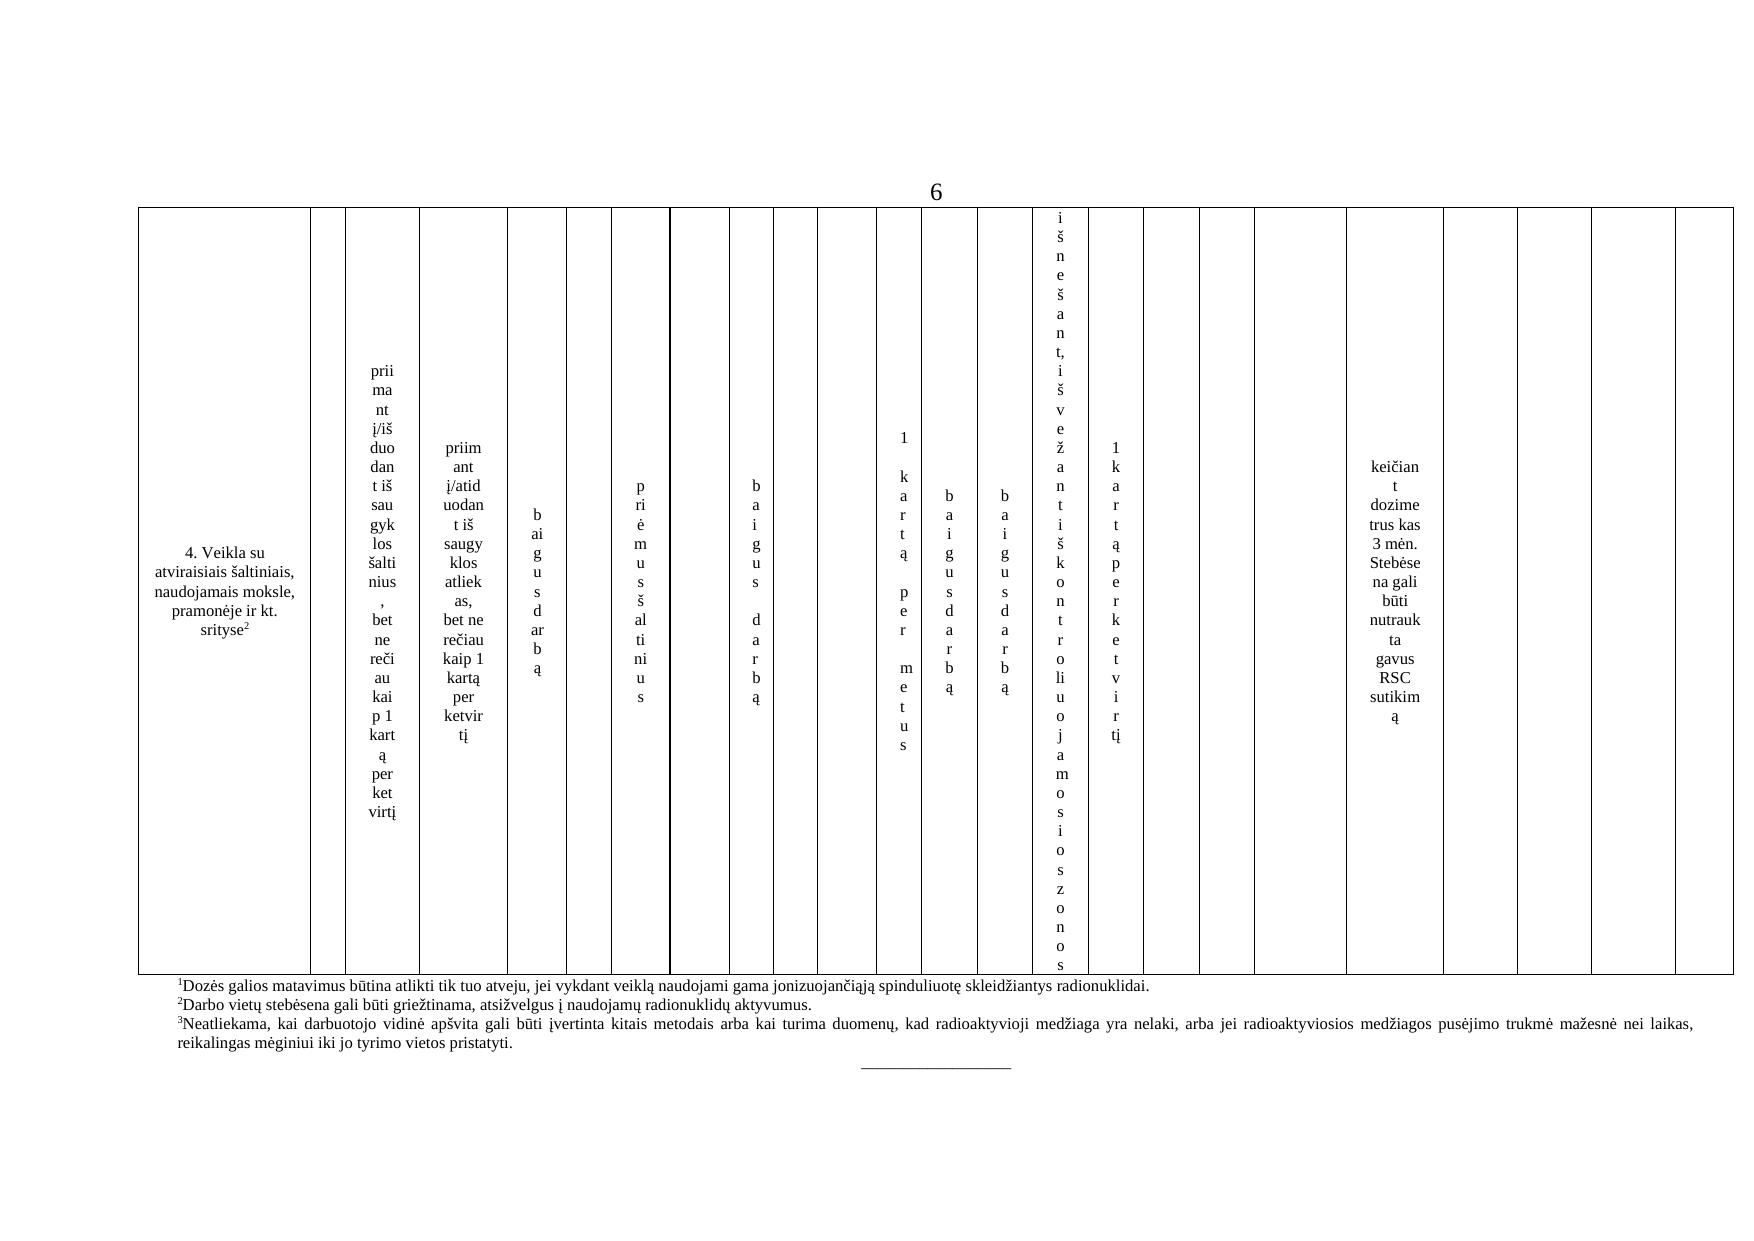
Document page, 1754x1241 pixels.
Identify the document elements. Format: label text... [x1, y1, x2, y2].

table_cell priimant į/išduodant iš saugyklos šaltinius, bet ne rečiau kaip 1 kartą per ketvirtį [346, 208, 419, 974]
table_cell baigus darbą [922, 208, 977, 974]
table_cell 4. Veikla su atviraisiais šaltiniais, naudojamais moksle, pramonėje ir kt. srityse2 [139, 208, 310, 974]
table_cell baigus darbą [508, 208, 566, 974]
table_cell 1 kartą per metus [877, 208, 921, 974]
text __________________ [177, 1052, 1695, 1071]
table_cell [567, 208, 611, 974]
text 1Dozės galios matavimus būtina atlikti tik tuo atveju, jei vykdant veiklą naudojami gama jonizuojančiąją spinduliuotę skleidžiantys radionuklidai. [177, 975, 1695, 994]
table_cell [1144, 208, 1199, 974]
table_cell [1200, 208, 1254, 974]
table_cell [311, 208, 345, 974]
table_cell [774, 208, 817, 974]
table_cell priimant į/atiduodant iš saugyklos atliekas, bet ne rečiau kaip 1 kartą per ketvirtį [420, 208, 507, 974]
table_cell [1676, 208, 1733, 974]
table_cell [671, 208, 729, 974]
table_cell keičiant dozimetrus kas 3 mėn. Stebėsena gali būti nutraukta gavus RSC sutikimą [1347, 208, 1443, 974]
table_cell priėmus šaltinius [612, 208, 669, 974]
table_cell išnešant, išvežant iš kontroliuojamosios zonos [1033, 208, 1088, 974]
table_cell baigus darbą [730, 208, 773, 974]
text 3Neatliekama, kai darbuotojo vidinė apšvita gali būti įvertinta kitais metodais arba kai turima duomenų, kad radioaktyvioji medžiaga yra nelaki, arba jei radioaktyviosios medžiagos pusėjimo trukmė mažesnė nei laikas, reikalingas mėginiui iki jo tyrimo vietos pristatyti. [177, 1014, 1695, 1052]
table_cell baigus darbą [978, 208, 1032, 974]
table_cell [1255, 208, 1346, 974]
text 2Darbo vietų stebėsena gali būti griežtinama, atsižvelgus į naudojamų radionuklidų aktyvumus. [177, 994, 1695, 1014]
table_cell 1 kartą per ketvirtį [1089, 208, 1143, 974]
table_cell [1592, 208, 1675, 974]
table_cell [1518, 208, 1591, 974]
table_cell [818, 208, 876, 974]
table_cell [1444, 208, 1517, 974]
